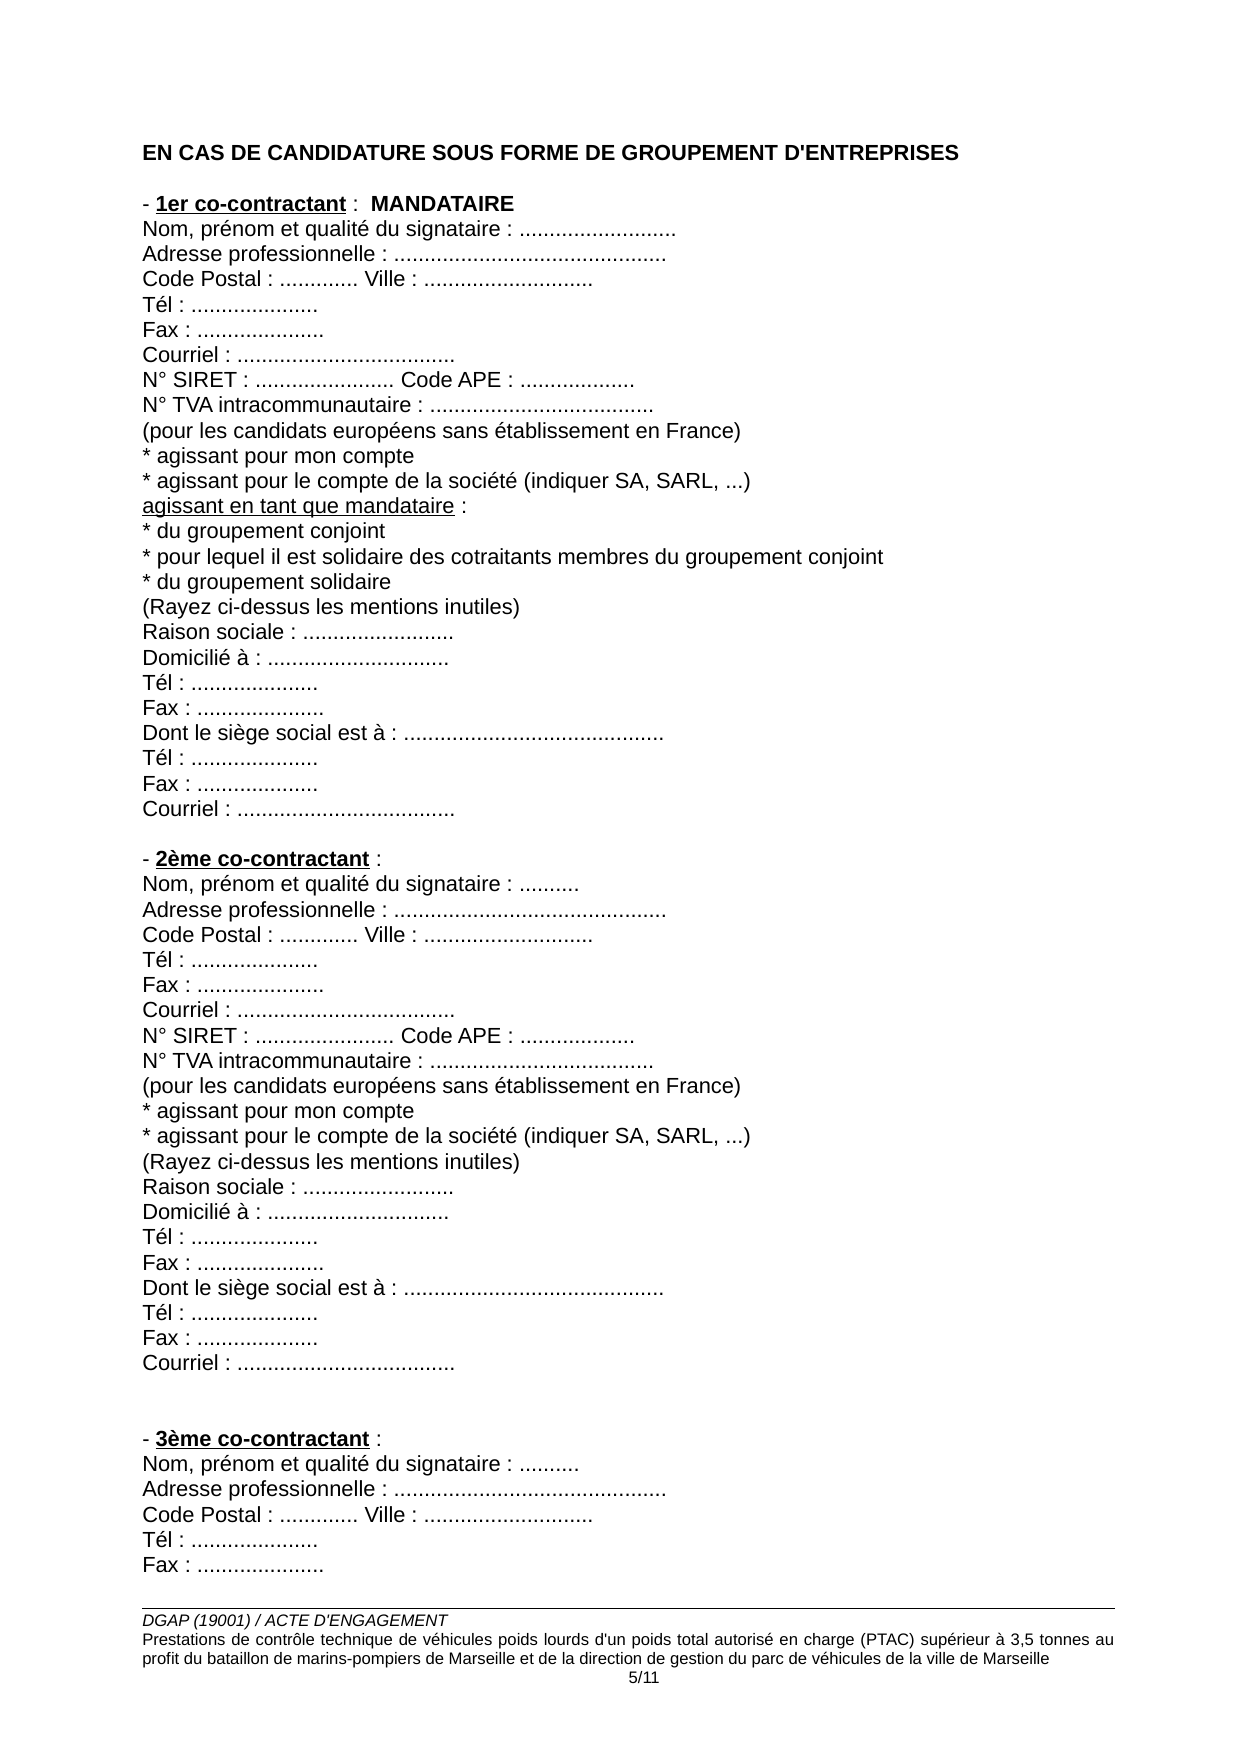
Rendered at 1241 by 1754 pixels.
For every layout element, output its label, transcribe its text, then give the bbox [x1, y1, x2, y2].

text Raison sociale : ......................... [142, 1174, 1115, 1199]
text Adresse professionnelle : ............................................. [142, 1476, 1115, 1501]
text Adresse professionnelle : ............................................. [142, 896, 1115, 922]
text Nom, prénom et qualité du signataire : .......... [142, 871, 1115, 896]
text (pour les candidats européens sans établissement en France) [142, 417, 1115, 443]
text N° SIRET : ....................... Code APE : ................... [142, 367, 1115, 392]
text Domicilié à : .............................. [142, 644, 1115, 669]
text EN CAS DE CANDIDATURE SOUS FORME DE GROUPEMENT D'ENTREPRISES [142, 140, 1115, 165]
text Fax : ..................... [142, 1249, 1115, 1274]
text Fax : ..................... [142, 695, 1115, 720]
text (pour les candidats européens sans établissement en France) [142, 1073, 1115, 1098]
text - 1er co-contractant : MANDATAIRE [142, 191, 1115, 216]
text Dont le siège social est à : ........................................... [142, 720, 1115, 745]
text Nom, prénom et qualité du signataire : .......................... [142, 216, 1115, 241]
text N° TVA intracommunautaire : ..................................... [142, 392, 1115, 417]
text * agissant pour mon compte [142, 1098, 1115, 1123]
text * agissant pour le compte de la société (indiquer SA, SARL, ...) [142, 1123, 1115, 1148]
text Tél : ..................... [142, 291, 1115, 317]
text Courriel : .................................... [142, 997, 1115, 1022]
text (Rayez ci-dessus les mentions inutiles) [142, 1148, 1115, 1174]
text * du groupement solidaire [142, 569, 1115, 594]
text Fax : ..................... [142, 1552, 1115, 1577]
text Tél : ..................... [142, 1527, 1115, 1552]
text * agissant pour le compte de la société (indiquer SA, SARL, ...) [142, 468, 1115, 493]
text Fax : .................... [142, 1325, 1115, 1350]
text Adresse professionnelle : ............................................. [142, 241, 1115, 266]
text * du groupement conjoint [142, 518, 1115, 543]
text Nom, prénom et qualité du signataire : .......... [142, 1451, 1115, 1476]
text Dont le siège social est à : ........................................... [142, 1274, 1115, 1300]
text - 2ème co-contractant : [142, 846, 1115, 871]
text Tél : ..................... [142, 745, 1115, 770]
text Tél : ..................... [142, 669, 1115, 695]
text Tél : ..................... [142, 1300, 1115, 1325]
text Courriel : .................................... [142, 796, 1115, 821]
text N° SIRET : ....................... Code APE : ................... [142, 1022, 1115, 1048]
text Fax : ..................... [142, 972, 1115, 997]
text Code Postal : ............. Ville : ............................ [142, 1501, 1115, 1527]
text Tél : ..................... [142, 1224, 1115, 1249]
text Code Postal : ............. Ville : ............................ [142, 266, 1115, 291]
text Courriel : .................................... [142, 1350, 1115, 1375]
text Raison sociale : ......................... [142, 619, 1115, 644]
text agissant en tant que mandataire : [142, 493, 1115, 518]
text - 3ème co-contractant : [142, 1426, 1115, 1451]
text N° TVA intracommunautaire : ..................................... [142, 1048, 1115, 1073]
text * agissant pour mon compte [142, 443, 1115, 468]
text Courriel : .................................... [142, 342, 1115, 367]
text (Rayez ci-dessus les mentions inutiles) [142, 594, 1115, 619]
text Fax : ..................... [142, 317, 1115, 342]
text Fax : .................... [142, 770, 1115, 796]
text Domicilié à : .............................. [142, 1199, 1115, 1224]
text Code Postal : ............. Ville : ............................ [142, 922, 1115, 947]
text * pour lequel il est solidaire des cotraitants membres du groupement conjoint [142, 543, 1115, 569]
text Tél : ..................... [142, 947, 1115, 972]
